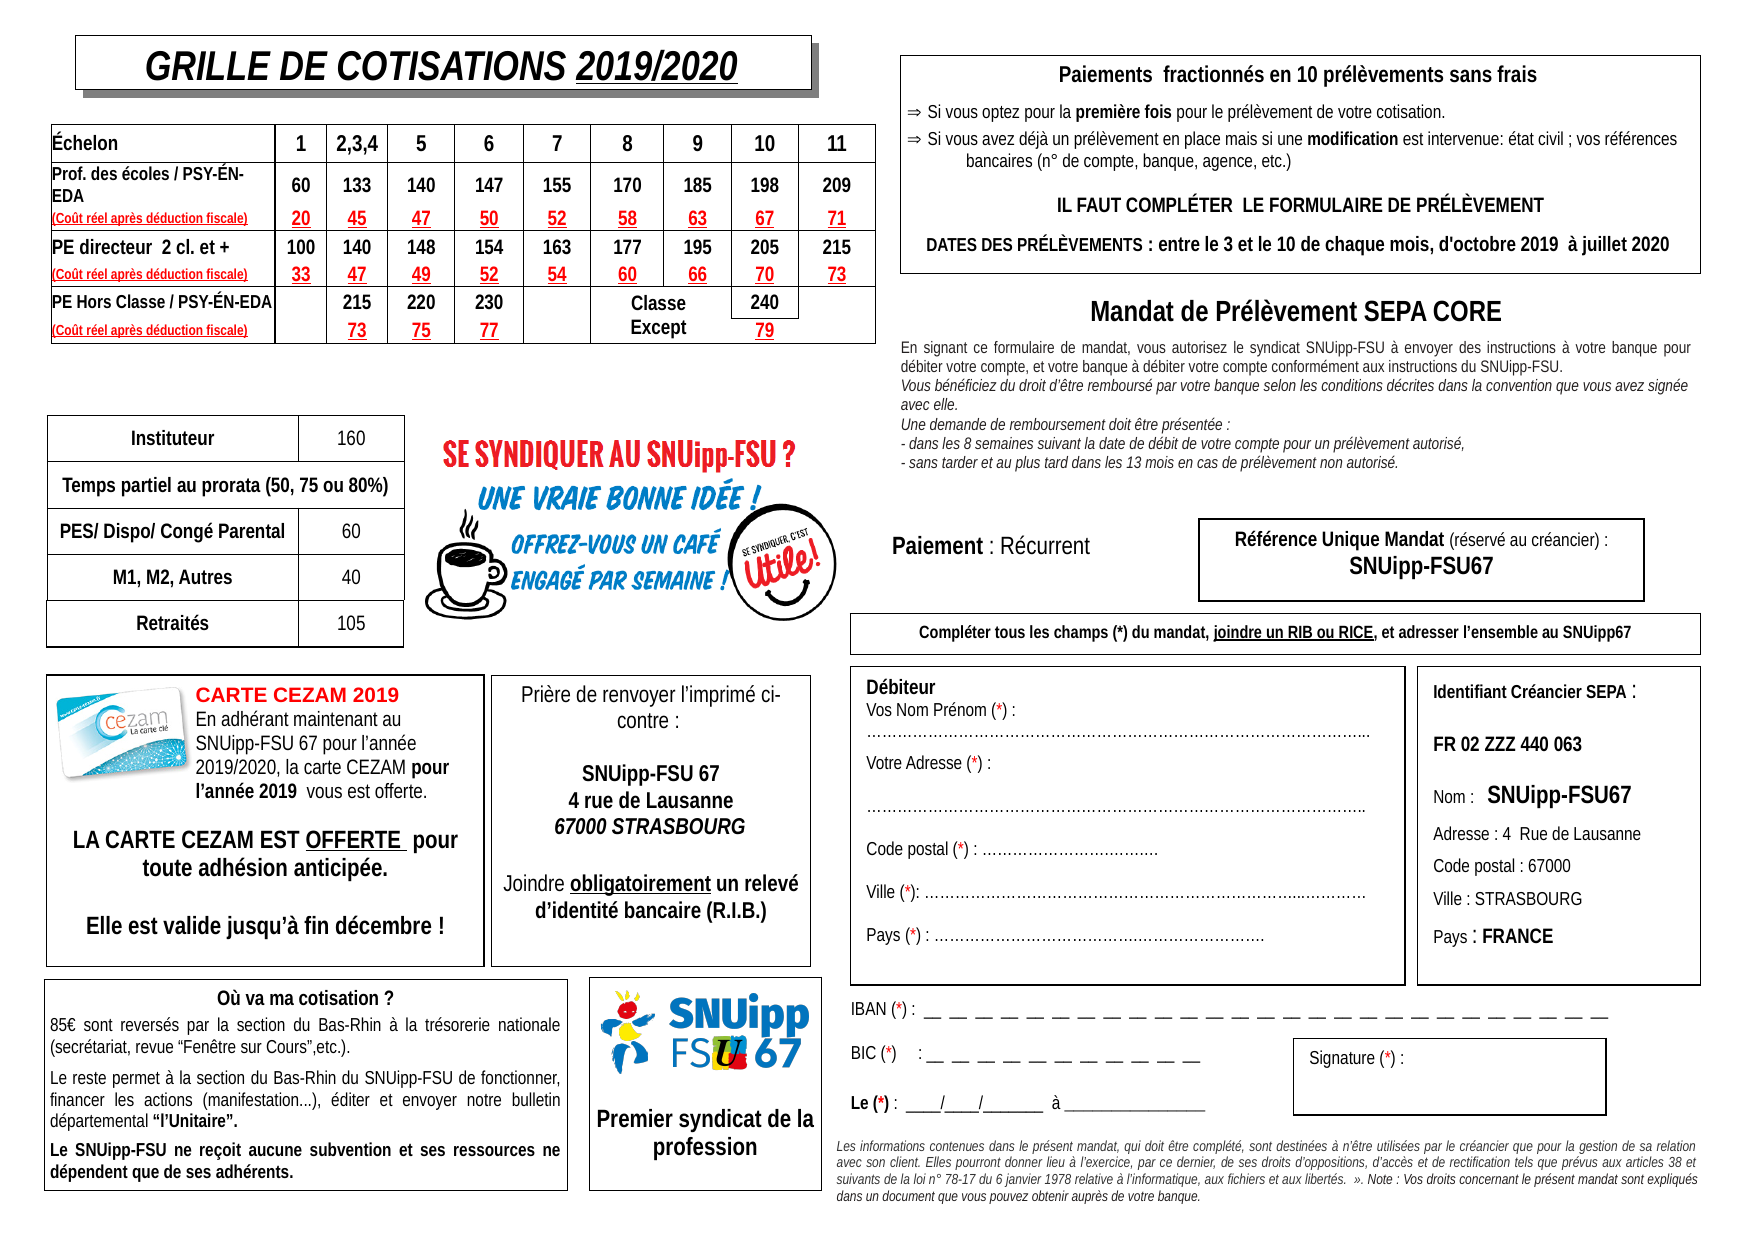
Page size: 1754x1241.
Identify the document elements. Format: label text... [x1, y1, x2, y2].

text Le reste permet à la section du Bas-Rhin du SNUipp-FSU de fonctionner, financer les actions (manifestation...), éditer et envoyer notre bulletin départemental “l’Unitaire”. [50, 1067, 561, 1132]
text Prière de renvoyer l’imprimé ci-contre : [497, 681, 804, 734]
table_cell 177 [591, 231, 663, 262]
table_cell 60 [276, 163, 326, 206]
table_cell 60 [591, 262, 663, 286]
text Elle est valide jusqu’à fin décembre ! [62, 911, 468, 939]
table_cell 79 [731, 319, 798, 342]
table_cell 198 [732, 163, 798, 206]
table_cell Prof. des écoles / PSY-ÉN-EDA [52, 163, 274, 206]
text Premier syndicat de la profession [595, 1104, 815, 1161]
table_cell 70 [732, 262, 798, 286]
text - sans tarder et au plus tard dans les 13 mois en cas de prélèvement non autorisé. [901, 453, 1692, 472]
table_cell 58 [591, 206, 663, 230]
table_cell 220 [388, 287, 454, 317]
table_cell 40 [299, 555, 404, 600]
table_cell PE directeur 2 cl. et + [52, 231, 274, 262]
table_cell 50 [455, 206, 523, 230]
text IBAN (*) : __ __ __ __ __ __ __ __ __ __ __ __ __ __ __ __ __ __ __ __ __ __ __ __ __ __ __ [851, 997, 1724, 1019]
text Paiements fractionnés en 10 prélèvements sans frais [907, 61, 1694, 88]
text Vous bénéficiez du droit d’être remboursé par votre banque selon les conditions décrites dans la convention que vous avez signée avec elle. [901, 376, 1692, 414]
text SNUipp-FSU 67 [497, 760, 804, 787]
table_cell 47 [388, 206, 454, 230]
text Pays : FRANCE [1433, 920, 1685, 948]
text Joindre obligatoirement un relevé d’identité bancaire (R.I.B.) [497, 870, 804, 923]
table_cell 33 [276, 262, 326, 286]
table_cell PE Hors Classe / PSY-ÉN-EDA [52, 287, 274, 317]
text 67000 STRASBOURG [497, 813, 804, 839]
text 85€ sont reversés par la section du Bas-Rhin à la trésorerie nationale (secrétariat, revue “Fenêtre sur Cours”,etc.). [50, 1014, 561, 1057]
table_cell 73 [327, 318, 387, 342]
text LA CARTE CEZAM EST OFFERTE pour toute adhésion anticipée. [62, 825, 468, 882]
table_cell Classe Except [591, 287, 731, 342]
table_cell 71 [799, 206, 875, 230]
text Pays (*) : ………………………………….……………………. [866, 924, 1389, 946]
table_cell 140 [388, 163, 454, 206]
table_header 160 [299, 416, 404, 461]
table_cell 133 [327, 163, 387, 206]
table_cell 52 [455, 262, 523, 286]
table_cell (Coût réel après déduction fiscale) [52, 206, 274, 230]
table_header Instituteur [48, 416, 298, 461]
picture [600, 990, 810, 1075]
text Nom : SNUipp-FSU67 [1433, 780, 1685, 809]
table_cell [524, 287, 590, 317]
text IL FAUT COMPLÉTER LE FORMULAIRE DE PRÉLÈVEMENT [907, 193, 1694, 217]
table_header 1 [276, 125, 326, 162]
text Les informations contenues dans le présent mandat, qui doit être complété, sont destinées à n’être utilisées par le créancier que pour la gestion de sa relation avec son client. Elles pourront donner lieu à l’exercice, par ce dernier, de ses droits d’oppositions, d’accès et de rectification tels que prévus aux articles 38 et suivants de la loi n° 78-17 du 6 janvier 1978 relative à l’informatique, aux fichiers et aux libertés. ». Note : Vos droits concernant le présent mandat sont expliqués dans un document que vous pouvez obtenir auprès de votre banque. [836, 1137, 1701, 1204]
table_header 11 [799, 125, 875, 162]
table_cell 155 [524, 163, 590, 206]
text Le SNUipp-FSU ne reçoit aucune subvention et ses ressources ne dépendent que de ses adhérents. [50, 1139, 561, 1182]
text Ville (*): ………………………………………………………………...………… [866, 881, 1389, 902]
table_header 8 [591, 125, 663, 162]
text 4 rue de Lausanne [497, 787, 804, 813]
text BIC (*) : __ __ __ __ __ __ __ __ __ __ __ [851, 1042, 1293, 1064]
table_cell 240 [732, 287, 798, 317]
table_cell (Coût réel après déduction fiscale) [52, 318, 274, 342]
table_cell 140 [327, 231, 387, 262]
text  Si vous optez pour la première fois pour le prélèvement de votre cotisation. [907, 97, 1694, 124]
table_cell 205 [732, 231, 798, 262]
table_cell 148 [388, 231, 454, 262]
table_cell 105 [299, 601, 403, 646]
table_cell 154 [455, 231, 523, 262]
table_cell 195 [664, 231, 731, 262]
text Mandat de Prélèvement SEPA CORE [901, 294, 1692, 328]
table_cell 215 [799, 231, 875, 262]
text Ville : STRASBOURG [1433, 888, 1685, 909]
text DATES DES PRÉLÈVEMENTS : entre le 3 et le 10 de chaque mois, d'octobre 2019 à juillet 2020 [907, 231, 1694, 255]
text En signant ce formulaire de mandat, vous autorisez le syndicat SNUipp-FSU à envoyer des instructions à votre banque pour débiter votre compte, et votre banque à débiter votre compte conformément aux instructions du SNUipp-FSU. [901, 338, 1692, 376]
text SNUipp-FSU67 [1215, 551, 1628, 580]
text Où va ma cotisation ? [50, 986, 561, 1009]
table_cell [276, 287, 326, 317]
table_header 9 [664, 125, 731, 162]
table_cell 47 [327, 262, 387, 286]
table_cell Temps partiel au prorata (50, 75 ou 80%) [48, 462, 404, 508]
table_cell 75 [388, 318, 454, 342]
table_cell 67 [732, 206, 798, 230]
table_header 7 [524, 125, 590, 162]
table_cell [799, 287, 875, 317]
text - dans les 8 semaines suivant la date de débit de votre compte pour un prélèvement autorisé, [901, 433, 1692, 453]
table_cell (Coût réel après déduction fiscale) [52, 262, 274, 286]
text Code postal : 67000 [1433, 855, 1685, 877]
table_cell 163 [524, 231, 590, 262]
table_header 10 [732, 125, 798, 162]
text Compléter tous les champs (*) du mandat, joindre un RIB ou RICE, et adresser l’ensemble au SNUipp67 [866, 622, 1684, 642]
text  Si vous avez déjà un prélèvement en place mais si une modification est intervenue: état civil ; vos références bancaires (n° de compte, banque, agence, etc.) [907, 124, 1694, 172]
table_cell [798, 318, 875, 342]
table_cell 170 [591, 163, 663, 206]
table_header 5 [388, 125, 454, 162]
table_header 6 [455, 125, 523, 162]
text Vos Nom Prénom (*) : ……………………………………………………………………………………... [866, 699, 1389, 742]
table_cell 45 [327, 206, 387, 230]
table_cell 52 [524, 206, 590, 230]
text Référence Unique Mandat (réservé au créancier) : [1215, 527, 1628, 551]
table_cell PES/ Dispo/ Congé Parental [48, 509, 298, 554]
table_cell 147 [455, 163, 523, 206]
table_cell 209 [799, 163, 875, 206]
table_header 2,3,4 [327, 125, 387, 162]
table_cell 230 [455, 287, 523, 317]
table_cell 77 [455, 318, 523, 342]
table_cell [276, 318, 326, 342]
table_cell 100 [276, 231, 326, 262]
table_cell 49 [388, 262, 454, 286]
text Paiement : Récurrent [892, 531, 1158, 559]
table_cell 60 [299, 509, 404, 554]
text [1607, 1042, 1724, 1064]
text Débiteur [866, 675, 1389, 699]
table_cell 66 [664, 262, 731, 286]
text GRILLE DE COTISATIONS 2019/2020 [81, 41, 804, 83]
table_header Échelon [52, 125, 274, 162]
text Le (*) : ____/____/_______ à _______________ [851, 1092, 1275, 1113]
text Adresse : 4 Rue de Lausanne [1433, 823, 1685, 844]
table_cell 63 [664, 206, 731, 230]
text Une demande de remboursement doit être présentée : [901, 414, 1692, 433]
table_cell 20 [276, 206, 326, 230]
table_cell 73 [799, 262, 875, 286]
text CARTE CEZAM 2019 [195, 683, 468, 707]
text En adhérant maintenant au SNUipp-FSU 67 pour l’année 2019/2020, la carte CEZAM pour l’année 2019 vous est offerte. [195, 707, 468, 803]
table_cell 54 [524, 262, 590, 286]
text Signature (*) : [1309, 1047, 1590, 1068]
table_cell [524, 318, 590, 342]
table_cell 185 [664, 163, 731, 206]
text Identifiant Créancier SEPA : [1433, 675, 1685, 703]
text Votre Adresse (*) : …………………………………………………………………………………….. [866, 752, 1389, 816]
table_cell Retraités [47, 601, 298, 646]
text Code postal (*) : …………………….…….… [866, 838, 1389, 859]
picture [421, 435, 844, 628]
table_cell 215 [327, 287, 387, 317]
table_cell M1, M2, Autres [48, 555, 298, 600]
text FR 02 ZZZ 440 063 [1433, 732, 1685, 756]
